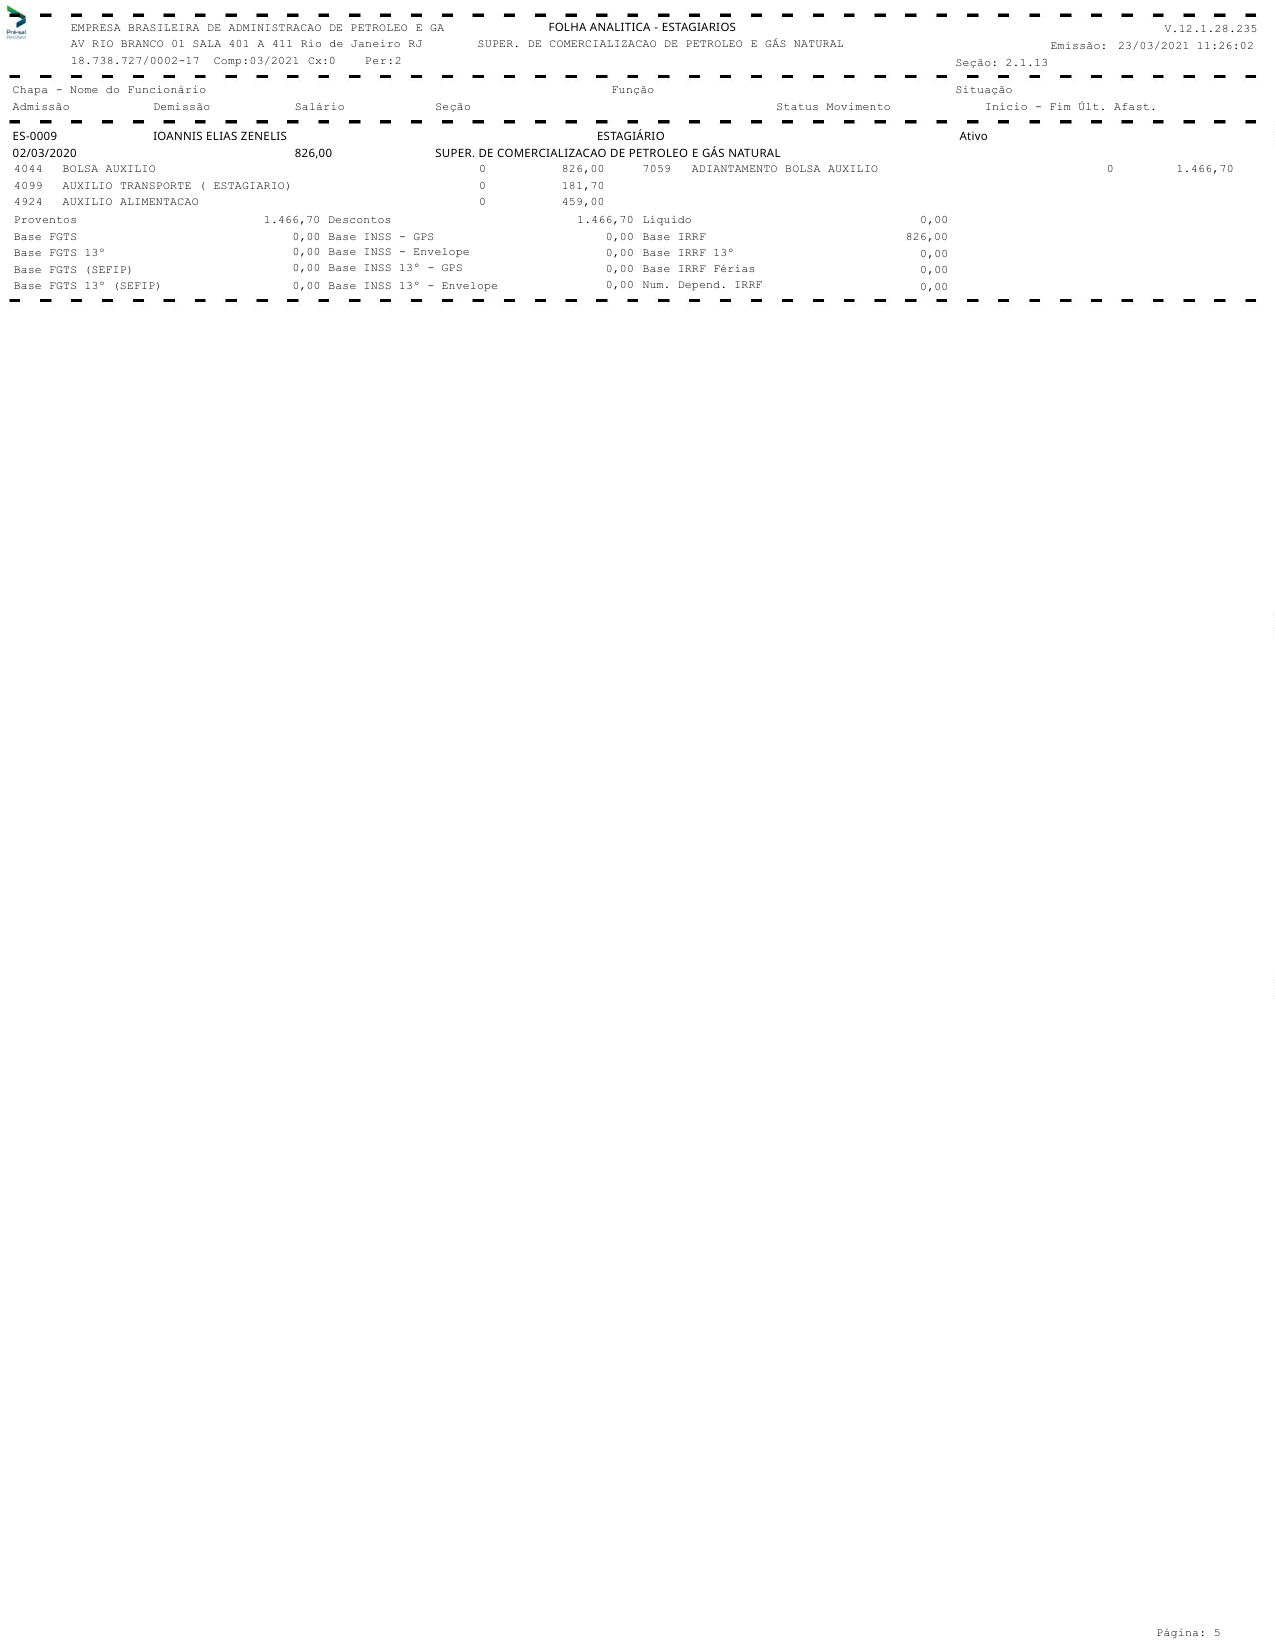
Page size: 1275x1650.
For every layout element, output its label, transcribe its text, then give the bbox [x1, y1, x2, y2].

text 8.738.727/0002-17 Comp:03/2021 Cx:0 [78, 53, 361, 67]
text 099 [21, 178, 60, 192]
text Demissão [153, 99, 228, 113]
text 1.466,70 Descontos [264, 213, 412, 226]
text Situação [955, 82, 1066, 96]
text FOLHA ANALITICA - ESTAGIARIOS [548, 20, 782, 34]
text 4 [14, 195, 21, 208]
text 0,00 Base IRRF [606, 229, 724, 243]
text 1 [71, 53, 78, 67]
text ADIANTAMENTO BOLSA AUXILIO [692, 162, 903, 175]
text SUPER. DE COMERCIALIZACAO DE PETROLEO E GÁS NATURAL [477, 37, 869, 50]
text Proventos [13, 213, 95, 226]
text 0 [479, 195, 503, 208]
text ESTAGIÁRIO [597, 130, 827, 143]
text 0,00 Base IRRF Férias [606, 262, 787, 275]
text Admissão [12, 99, 87, 113]
text 826,00 [294, 146, 363, 160]
text Emissão: [1050, 38, 1118, 52]
text 0,00 Base INSS 13º - GPS [292, 261, 496, 274]
text 826,00 [562, 162, 622, 175]
text 1.466,70 Líquido [577, 213, 710, 226]
text 924 [21, 195, 60, 208]
text 0 [12, 146, 19, 160]
text ES-0009 [12, 130, 80, 143]
text Per:2 [364, 53, 419, 67]
text 0,00 [920, 279, 966, 293]
text 0,00 Base INSS 13º - Envelope [292, 279, 524, 292]
text Função [611, 83, 672, 96]
text AUXILIO ALIMENTACAO [62, 195, 317, 208]
text Chapa - Nome do Funcionário [12, 83, 231, 96]
text V.12.1.28.235 [1164, 22, 1275, 35]
text 0,00 [920, 246, 966, 260]
text 2/03/2020 [19, 146, 101, 160]
text Salário [294, 99, 362, 113]
text 0,00 Base INSS - GPS [292, 229, 496, 243]
text 23/03/2021 11:26:02 [1118, 38, 1275, 52]
text 7059 [642, 162, 688, 175]
text 4 [14, 178, 21, 192]
text 1.466,70 [1176, 162, 1251, 175]
text 044 [21, 162, 60, 175]
text 0 [479, 178, 503, 192]
text EMPRESA BRASILEIRA DE ADMINISTRACAO DE PETROLEO E GA [71, 20, 469, 34]
text Início - Fim Últ. Afast. [985, 99, 1182, 113]
text 0 [1107, 162, 1131, 175]
text BOLSA AUXILIO [62, 162, 173, 175]
text Seção [435, 99, 488, 113]
picture [0, 0, 1275, 1650]
text AV RIO BRANCO 01 SALA 401 A 411 Rio de Janeiro RJ [71, 37, 469, 50]
text Página: 5 [1156, 1626, 1237, 1639]
text Base FGTS 13º [13, 246, 186, 259]
text AUXILIO TRANSPORTE ( ESTAGIARIO) [62, 178, 317, 192]
text 0 [479, 162, 503, 175]
text 0,00 [920, 263, 966, 276]
text SUPER. DE COMERCIALIZACAO DE PETROLEO E GÁS NATURAL [435, 146, 827, 160]
text Ativo [959, 130, 1012, 143]
text 459,00 [562, 195, 622, 208]
text Seção: 2.1.13 [955, 55, 1066, 69]
text 4 [14, 162, 21, 175]
text 0,00 [920, 213, 966, 227]
text 0,00 Base IRRF 13º [606, 246, 787, 259]
text 0,00 Base INSS - Envelope [292, 245, 496, 258]
text Status Movimento [776, 99, 908, 113]
text 0,00 Num. Depend. IRRF [606, 278, 787, 291]
text Base FGTS (SEFIP) [13, 262, 186, 276]
text 826,00 [906, 230, 966, 243]
text IOANNIS ELIAS ZENELIS [153, 130, 363, 143]
text 181,70 [562, 178, 622, 192]
text Base FGTS [13, 229, 95, 243]
text Base FGTS 13º (SEFIP) [13, 279, 186, 292]
